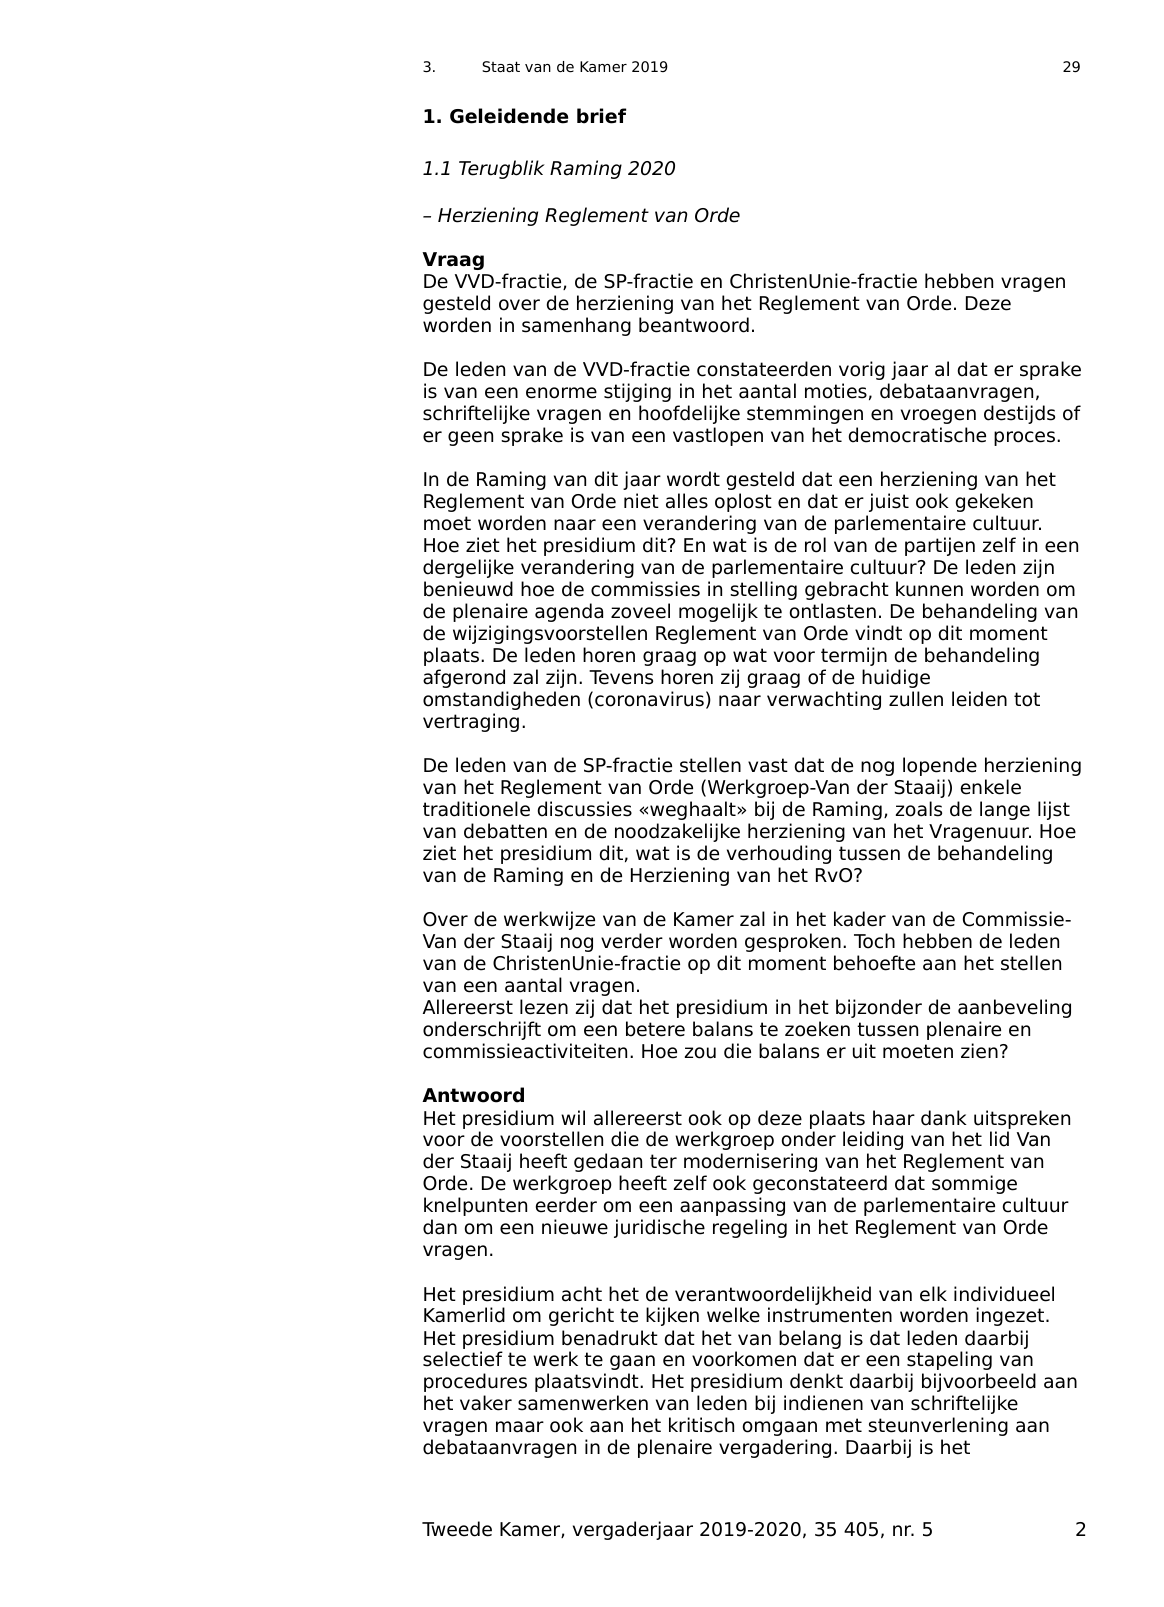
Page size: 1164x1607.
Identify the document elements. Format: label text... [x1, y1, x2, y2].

table_cell Staat van de Kamer 2019 [476, 59, 981, 76]
text Het presidium acht het de verantwoordelijkheid van elk individueel Kamerlid om gericht te kijken welke instrumenten worden ingezet. Het presidium benadrukt dat het van belang is dat leden daarbij selectief te werk te gaan en voorkomen dat er een stapeling van procedures plaatsvindt. Het presidium denkt daarbij bijvoorbeeld aan het vaker samenwerken van leden bij indienen van schriftelijke vragen maar ook aan het kritisch omgaan met steunverlening aan debataanvragen in de plenaire vergadering. Daarbij is het [422, 1283, 1087, 1459]
text In de Raming van dit jaar wordt gesteld dat een herziening van het Reglement van Orde niet alles oplost en dat er juist ook gekeken moet worden naar een verandering van de parlementaire cultuur. Hoe ziet het presidium dit? En wat is de rol van de partijen zelf in een dergelijke verandering van de parlementaire cultuur? De leden zijn benieuwd hoe de commissies in stelling gebracht kunnen worden om de plenaire agenda zoveel mogelijk te ontlasten. De behandeling van de wijzigingsvoorstellen Reglement van Orde vindt op dit moment plaats. De leden horen graag op wat voor termijn de behandeling afgerond zal zijn. Tevens horen zij graag of de huidige omstandigheden (coronavirus) naar verwachting zullen leiden tot vertraging. [422, 469, 1087, 733]
subtitle – Herziening Reglement van Orde [422, 205, 1087, 227]
subtitle 1. Geleidende brief [422, 106, 1087, 128]
text De leden van de SP-fractie stellen vast dat de nog lopende herziening van het Reglement van Orde (Werkgroep-Van der Staaij) enkele traditionele discussies «weghaalt» bij de Raming, zoals de lange lijst van debatten en de noodzakelijke herziening van het Vragenuur. Hoe ziet het presidium dit, wat is de verhouding tussen de behandeling van de Raming en de Herziening van het RvO? [422, 755, 1087, 887]
text Antwoord [422, 1085, 1087, 1107]
subtitle 1.1 Terugblik Raming 2020 [422, 158, 1087, 180]
text De VVD-fractie, de SP-fractie en ChristenUnie-fractie hebben vragen gesteld over de herziening van het Reglement van Orde. Deze worden in samenhang beantwoord. [422, 271, 1087, 337]
table_cell 29 [981, 59, 1087, 76]
text De leden van de VVD-fractie constateerden vorig jaar al dat er sprake is van een enorme stijging in het aantal moties, debataanvragen, schriftelijke vragen en hoofdelijke stemmingen en vroegen destijds of er geen sprake is van een vastlopen van het democratische proces. [422, 359, 1087, 447]
text Over de werkwijze van de Kamer zal in het kader van de Commissie-Van der Staaij nog verder worden gesproken. Toch hebben de leden van de ChristenUnie-fractie op dit moment behoefte aan het stellen van een aantal vragen. [422, 909, 1087, 997]
text Vraag [422, 249, 1087, 271]
text Allereerst lezen zij dat het presidium in het bijzonder de aanbeveling onderschrijft om een betere balans te zoeken tussen plenaire en commissieactiviteiten. Hoe zou die balans er uit moeten zien? [422, 997, 1087, 1063]
text Het presidium wil allereerst ook op deze plaats haar dank uitspreken voor de voorstellen die de werkgroep onder leiding van het lid Van der Staaij heeft gedaan ter modernisering van het Reglement van Orde. De werkgroep heeft zelf ook geconstateerd dat sommige knelpunten eerder om een aanpassing van de parlementaire cultuur dan om een nieuwe juridische regeling in het Reglement van Orde vragen. [422, 1107, 1087, 1261]
table_cell 3. [422, 59, 476, 76]
